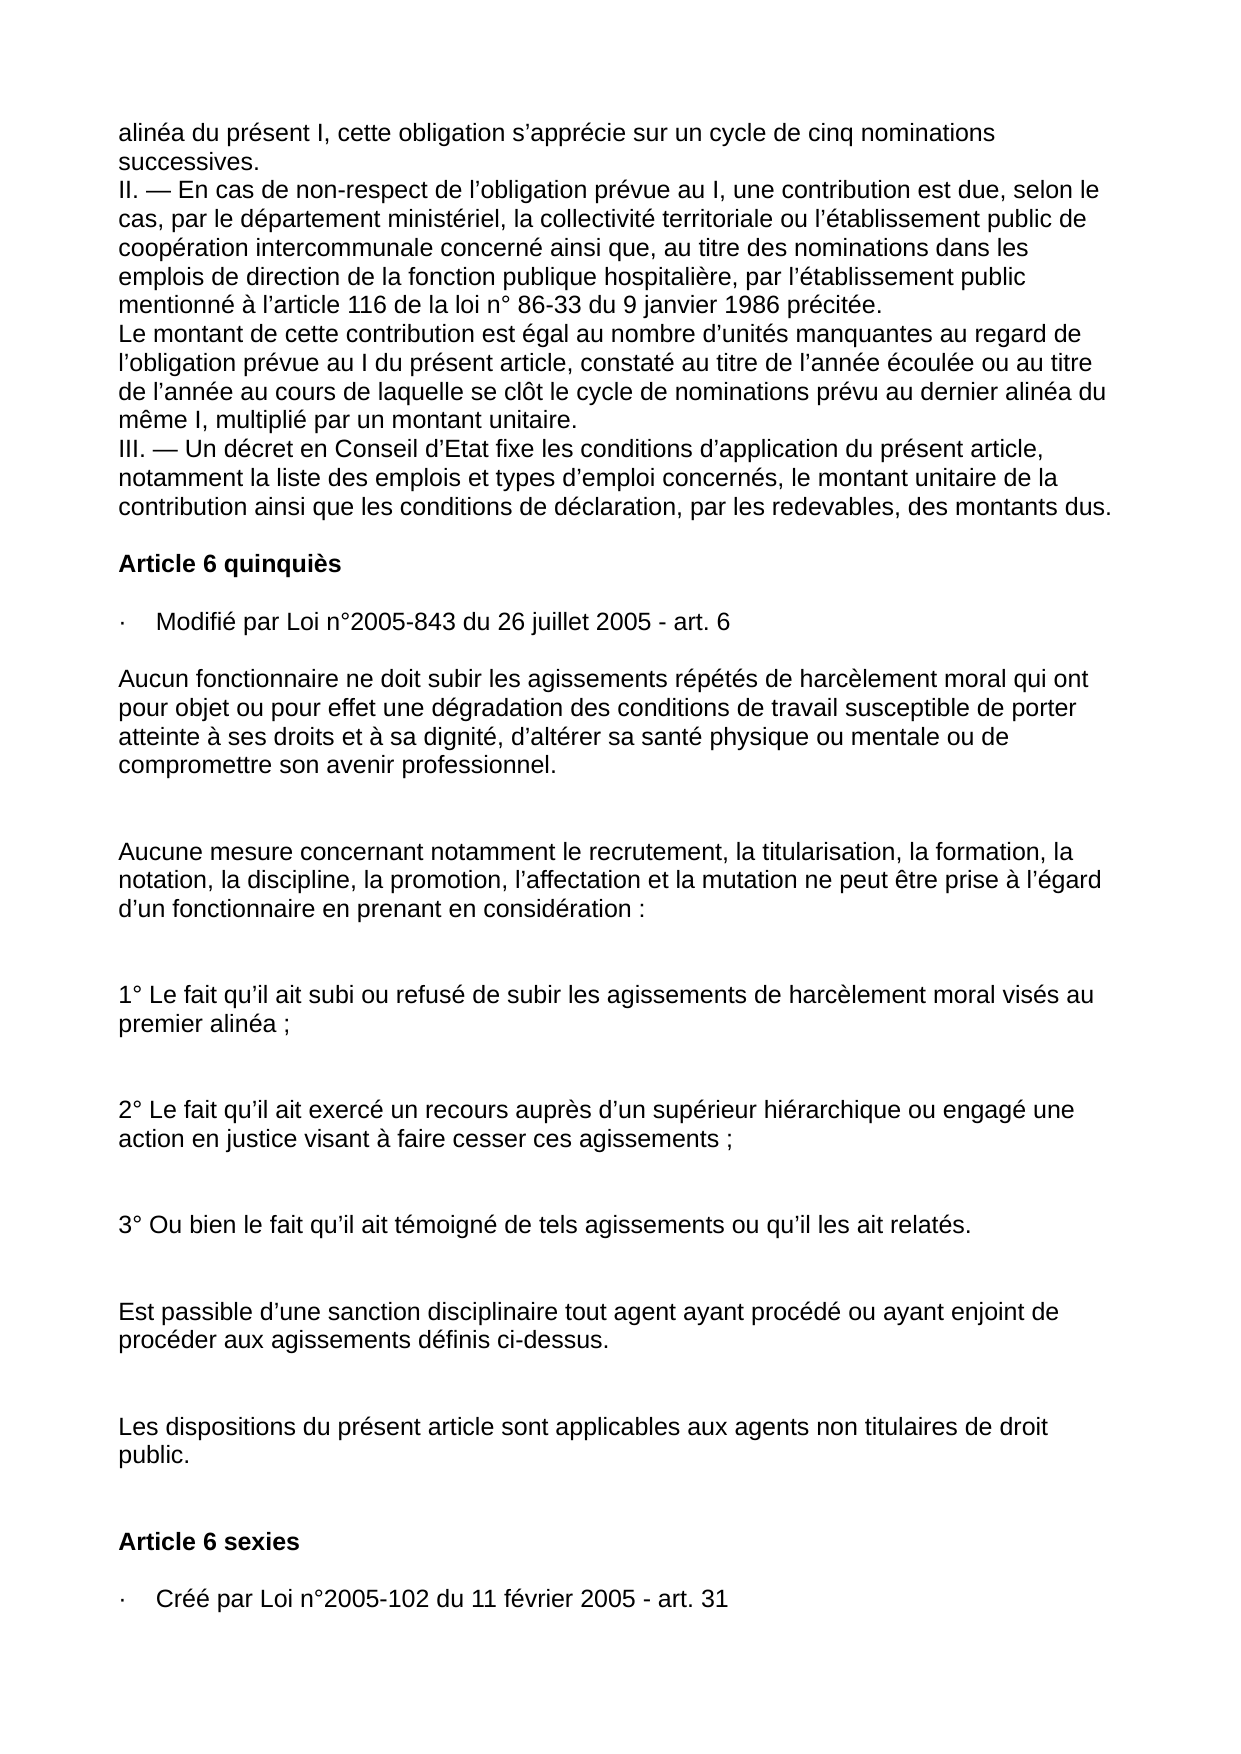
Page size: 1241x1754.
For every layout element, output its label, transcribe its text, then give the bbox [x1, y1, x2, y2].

list Créé par Loi n°2005-102 du 11 février 2005 - art. 31 [118, 1584, 1122, 1613]
text alinéa du présent I, cette obligation s’apprécie sur un cycle de cinq nominations successives. [118, 118, 1122, 176]
text II. ― En cas de non-respect de l’obligation prévue au I, une contribution est due, selon le cas, par le département ministériel, la collectivité territoriale ou l’établissement public de coopération intercommunale concerné ainsi que, au titre des nominations dans les emplois de direction de la fonction publique hospitalière, par l’établissement public mentionné à l’article 116 de la loi n° 86-33 du 9 janvier 1986 précitée. [118, 176, 1122, 319]
text III. ― Un décret en Conseil d’Etat fixe les conditions d’application du présent article, notamment la liste des emplois et types d’emploi concernés, le montant unitaire de la contribution ainsi que les conditions de déclaration, par les redevables, des montants dus. [118, 434, 1122, 521]
text Aucune mesure concernant notamment le recrutement, la titularisation, la formation, la notation, la discipline, la promotion, l’affectation et la mutation ne peut être prise à l’égard d’un fonctionnaire en prenant en considération : [118, 837, 1122, 923]
text 3° Ou bien le fait qu’il ait témoigné de tels agissements ou qu’il les ait relatés. [118, 1211, 1122, 1239]
text Les dispositions du présent article sont applicables aux agents non titulaires de droit public. [118, 1412, 1122, 1469]
text Article 6 sexies [118, 1527, 1122, 1556]
text Aucun fonctionnaire ne doit subir les agissements répétés de harcèlement moral qui ont pour objet ou pour effet une dégradation des conditions de travail susceptible de porter atteinte à ses droits et à sa dignité, d’altérer sa santé physique ou mentale ou de compromettre son avenir professionnel. [118, 664, 1122, 779]
text Article 6 quinquiès [118, 549, 1122, 578]
text 2° Le fait qu’il ait exercé un recours auprès d’un supérieur hiérarchique ou engagé une action en justice visant à faire cesser ces agissements ; [118, 1096, 1122, 1153]
text Le montant de cette contribution est égal au nombre d’unités manquantes au regard de l’obligation prévue au I du présent article, constaté au titre de l’année écoulée ou au titre de l’année au cours de laquelle se clôt le cycle de nominations prévu au dernier alinéa du même I, multiplié par un montant unitaire. [118, 319, 1122, 434]
text 1° Le fait qu’il ait subi ou refusé de subir les agissements de harcèlement moral visés au premier alinéa ; [118, 981, 1122, 1038]
text Est passible d’une sanction disciplinaire tout agent ayant procédé ou ayant enjoint de procéder aux agissements définis ci-dessus. [118, 1297, 1122, 1354]
list Modifié par Loi n°2005-843 du 26 juillet 2005 - art. 6 [118, 607, 1122, 636]
